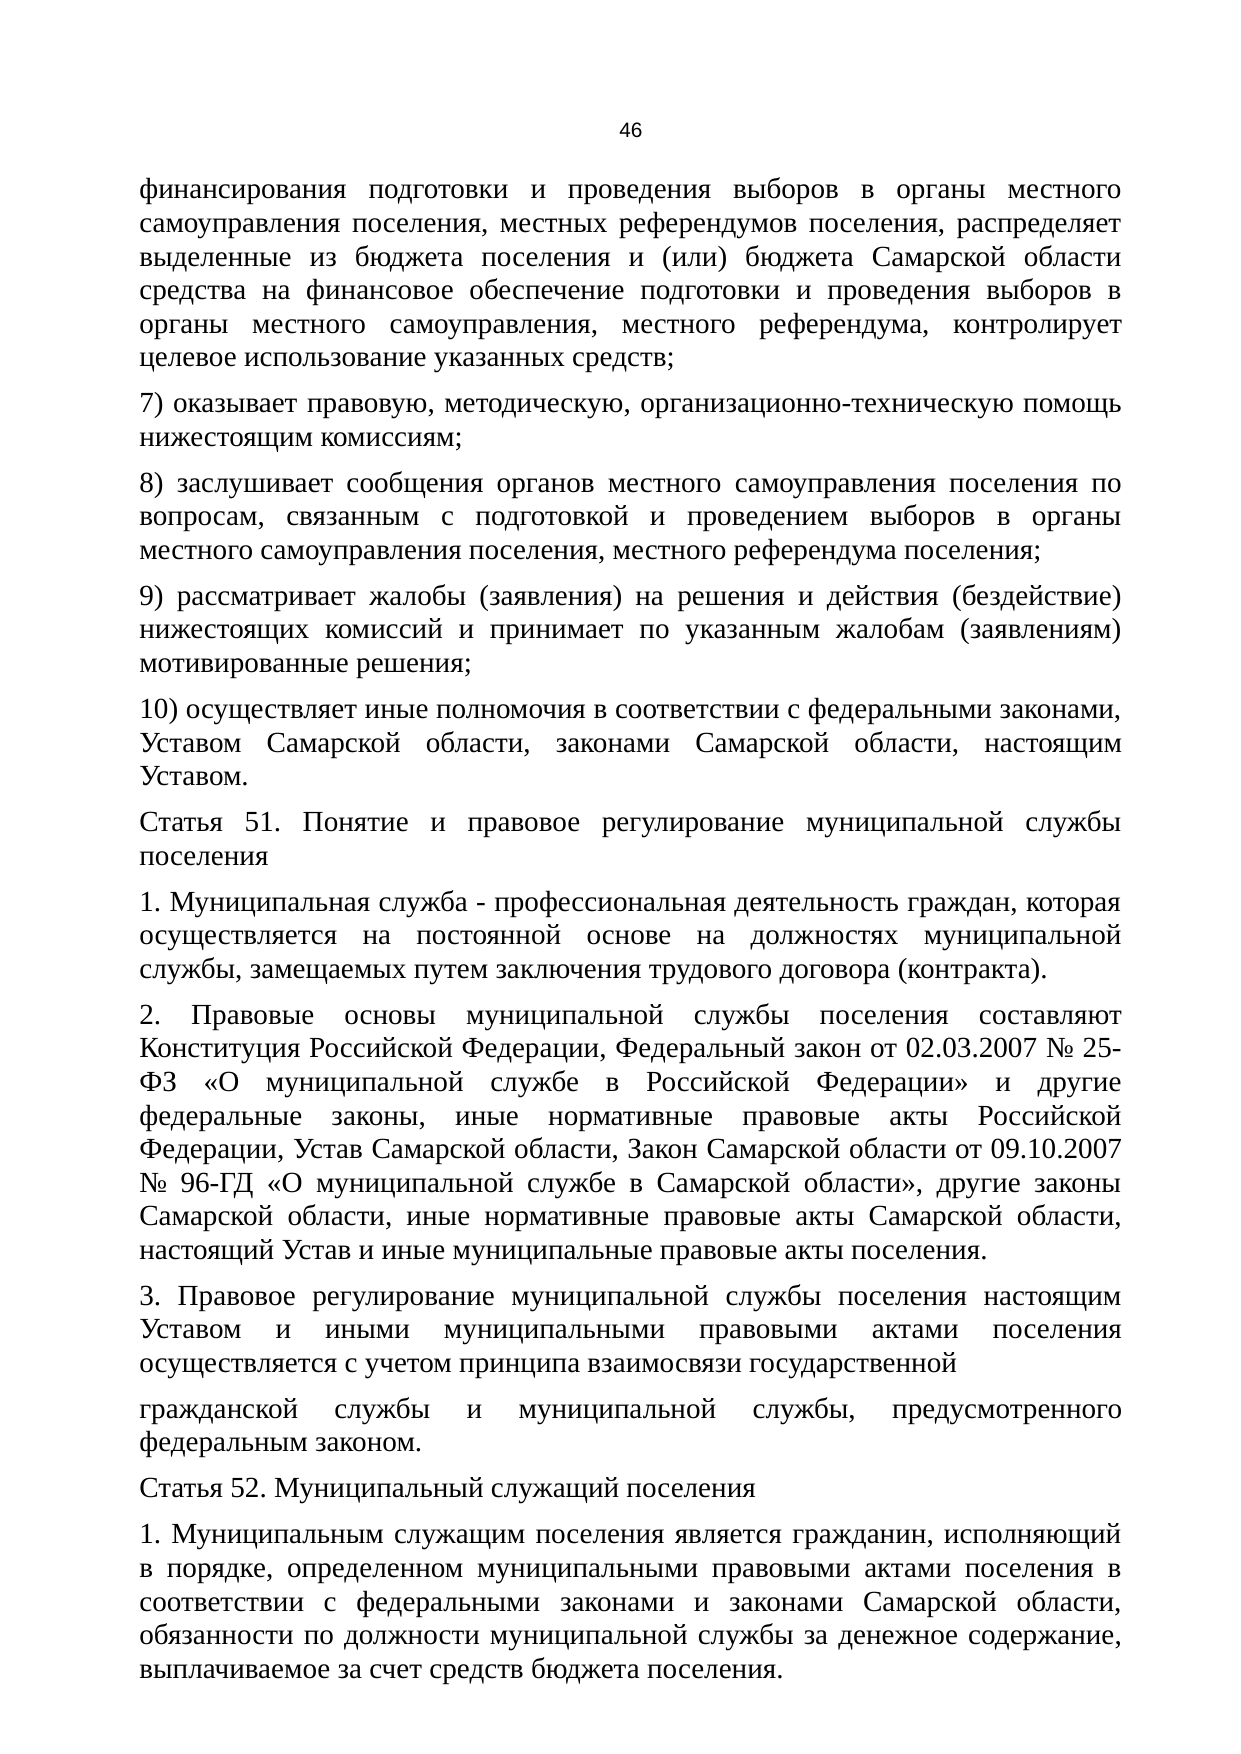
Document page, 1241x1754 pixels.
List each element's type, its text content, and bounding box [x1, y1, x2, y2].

text 1. Муниципальная служба - профессиональная деятельность граждан, которая осуществляется на постоянной основе на должностях муниципальной службы, замещаемых путем заключения трудового договора (контракта). [139, 884, 1122, 984]
text 8) заслушивает сообщения органов местного самоуправления поселения по вопросам, связанным с подготовкой и проведением выборов в органы местного самоуправления поселения, местного референдума поселения; [139, 465, 1122, 566]
text 1. Муниципальным служащим поселения является гражданин, исполняющий в порядке, определенном муниципальными правовыми актами поселения в соответствии с федеральными законами и законами Самарской области, обязанности по должности муниципальной службы за денежное содержание, выплачиваемое за счет средств бюджета поселения. [139, 1517, 1122, 1684]
text 3. Правовое регулирование муниципальной службы поселения настоящим Уставом и иными муниципальными правовыми актами поселения осуществляется с учетом принципа взаимосвязи государственной [139, 1278, 1122, 1378]
text Статья 52. Муниципальный служащий поселения [139, 1471, 1122, 1504]
text финансирования подготовки и проведения выборов в органы местного самоуправления поселения, местных референдумов поселения, распределяет выделенные из бюджета поселения и (или) бюджета Самарской области средства на финансовое обеспечение подготовки и проведения выборов в органы местного самоуправления, местного референдума, контролирует целевое использование указанных средств; [139, 172, 1122, 373]
text гражданской службы и муниципальной службы, предусмотренного федеральным законом. [139, 1391, 1122, 1458]
text 10) осуществляет иные полномочия в соответствии с федеральными законами, Уставом Самарской области, законами Самарской области, настоящим Уставом. [139, 691, 1122, 792]
text 9) рассматривает жалобы (заявления) на решения и действия (бездействие) нижестоящих комиссий и принимает по указанным жалобам (заявлениям) мотивированные решения; [139, 578, 1122, 679]
text Статья 51. Понятие и правовое регулирование муниципальной службы поселения [139, 804, 1122, 871]
text 7) оказывает правовую, методическую, организационно-техническую помощь нижестоящим комиссиям; [139, 385, 1122, 452]
text 2. Правовые основы муниципальной службы поселения составляют Конституция Российской Федерации, Федеральный закон от 02.03.2007 № 25-ФЗ «О муниципальной службе в Российской Федерации» и другие федеральные законы, иные нормативные правовые акты Российской Федерации, Устав Самарской области, Закон Самарской области от 09.10.2007 № 96-ГД «О муниципальной службе в Самарской области», другие законы Самарской области, иные нормативные правовые акты Самарской области, настоящий Устав и иные муниципальные правовые акты поселения. [139, 997, 1122, 1265]
